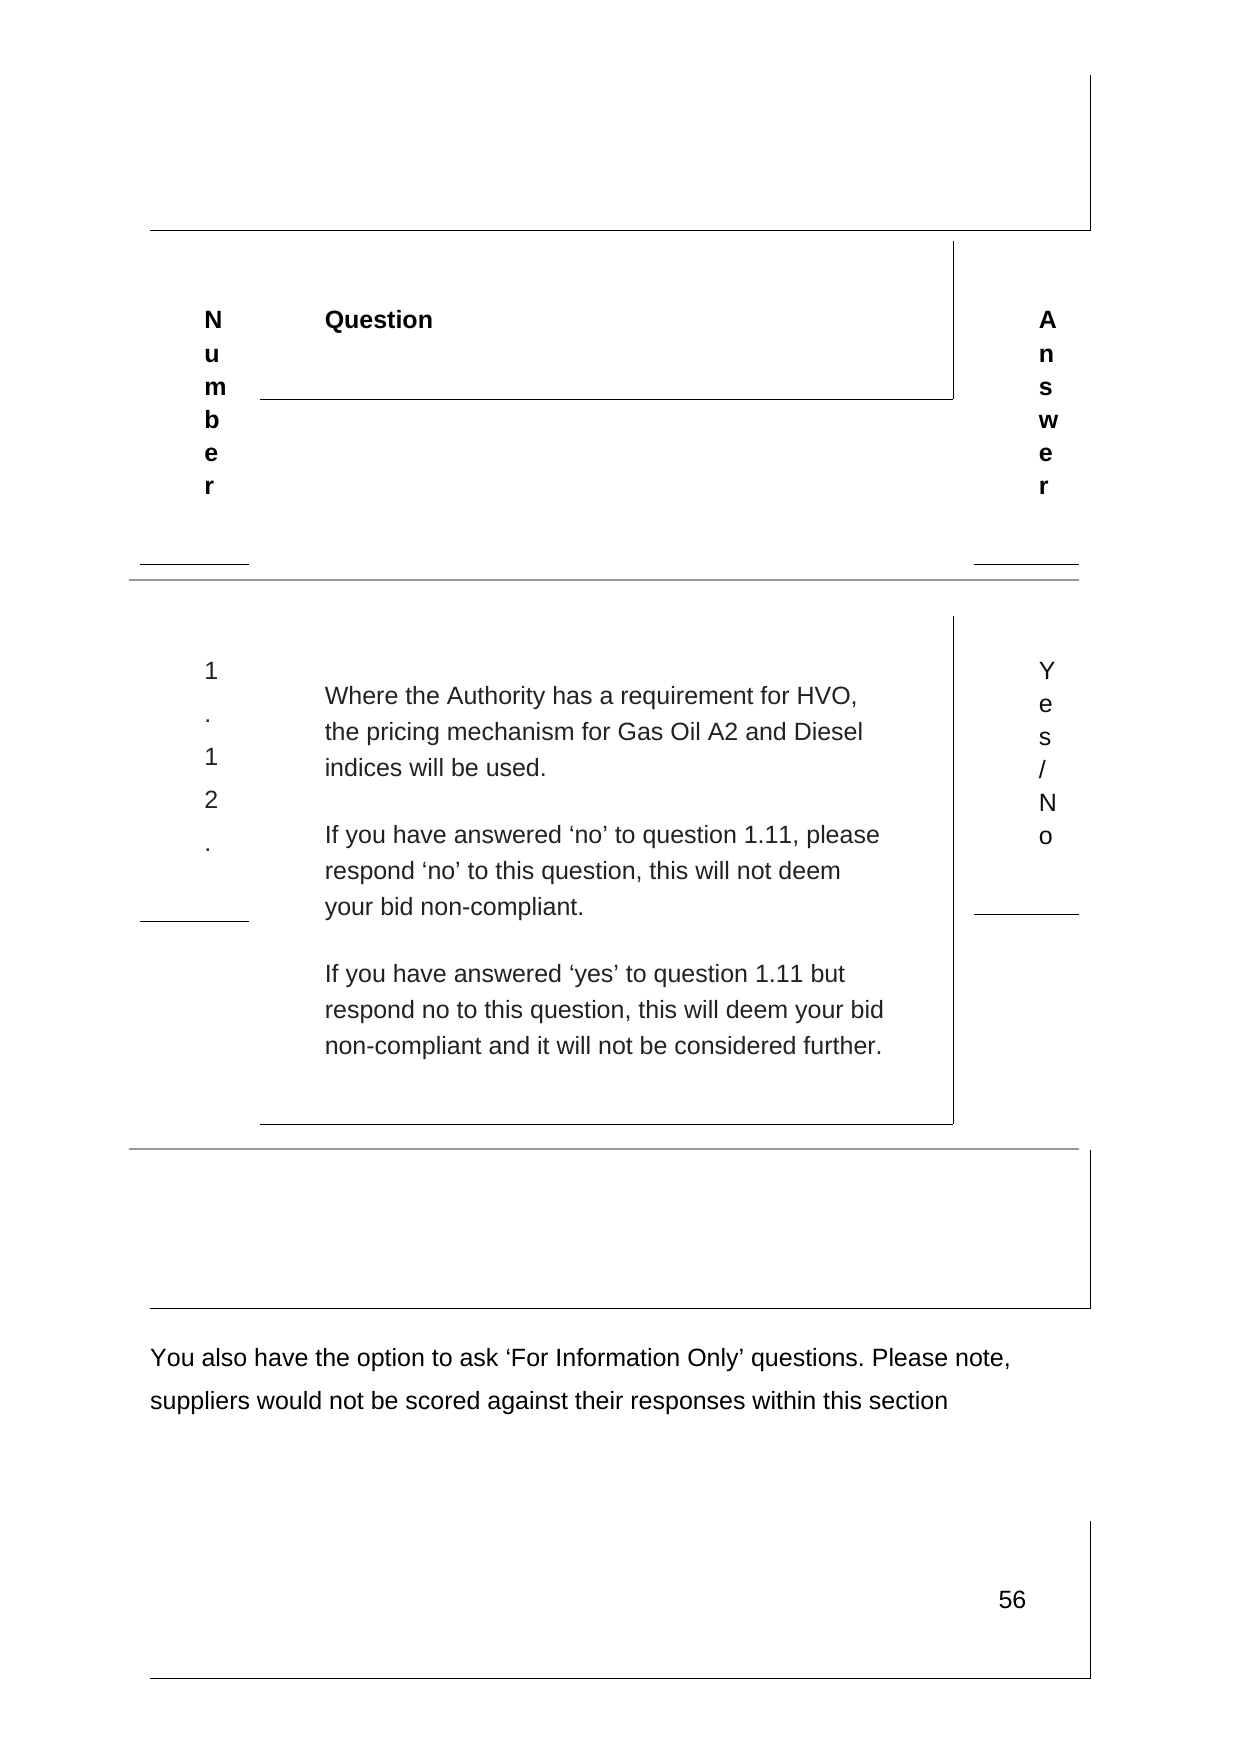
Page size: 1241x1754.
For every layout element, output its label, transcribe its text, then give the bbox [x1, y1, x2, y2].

table_header Answer [964, 231, 1079, 579]
text You also have the option to ask ‘For Information Only’ questions. Please note, suppliers would not be scored against their responses within this section [150, 1343, 1091, 1415]
table_cell 1.12. [129, 581, 249, 1148]
table_header Question [250, 231, 963, 579]
table_cell Yes/No [964, 581, 1079, 1148]
table_header Number [129, 231, 249, 579]
table_cell Where the Authority has a requirement for HVO, the pricing mechanism for Gas Oil A2 and Diesel indices will be used. If you have answered ‘no’ to question 1.11, please respond ‘no’ to this question, this will not deem your bid non-compliant. If you have answered ‘yes’ to question 1.11 but respond no to this question, this will deem your bid non-compliant and it will not be considered further. [250, 581, 963, 1148]
